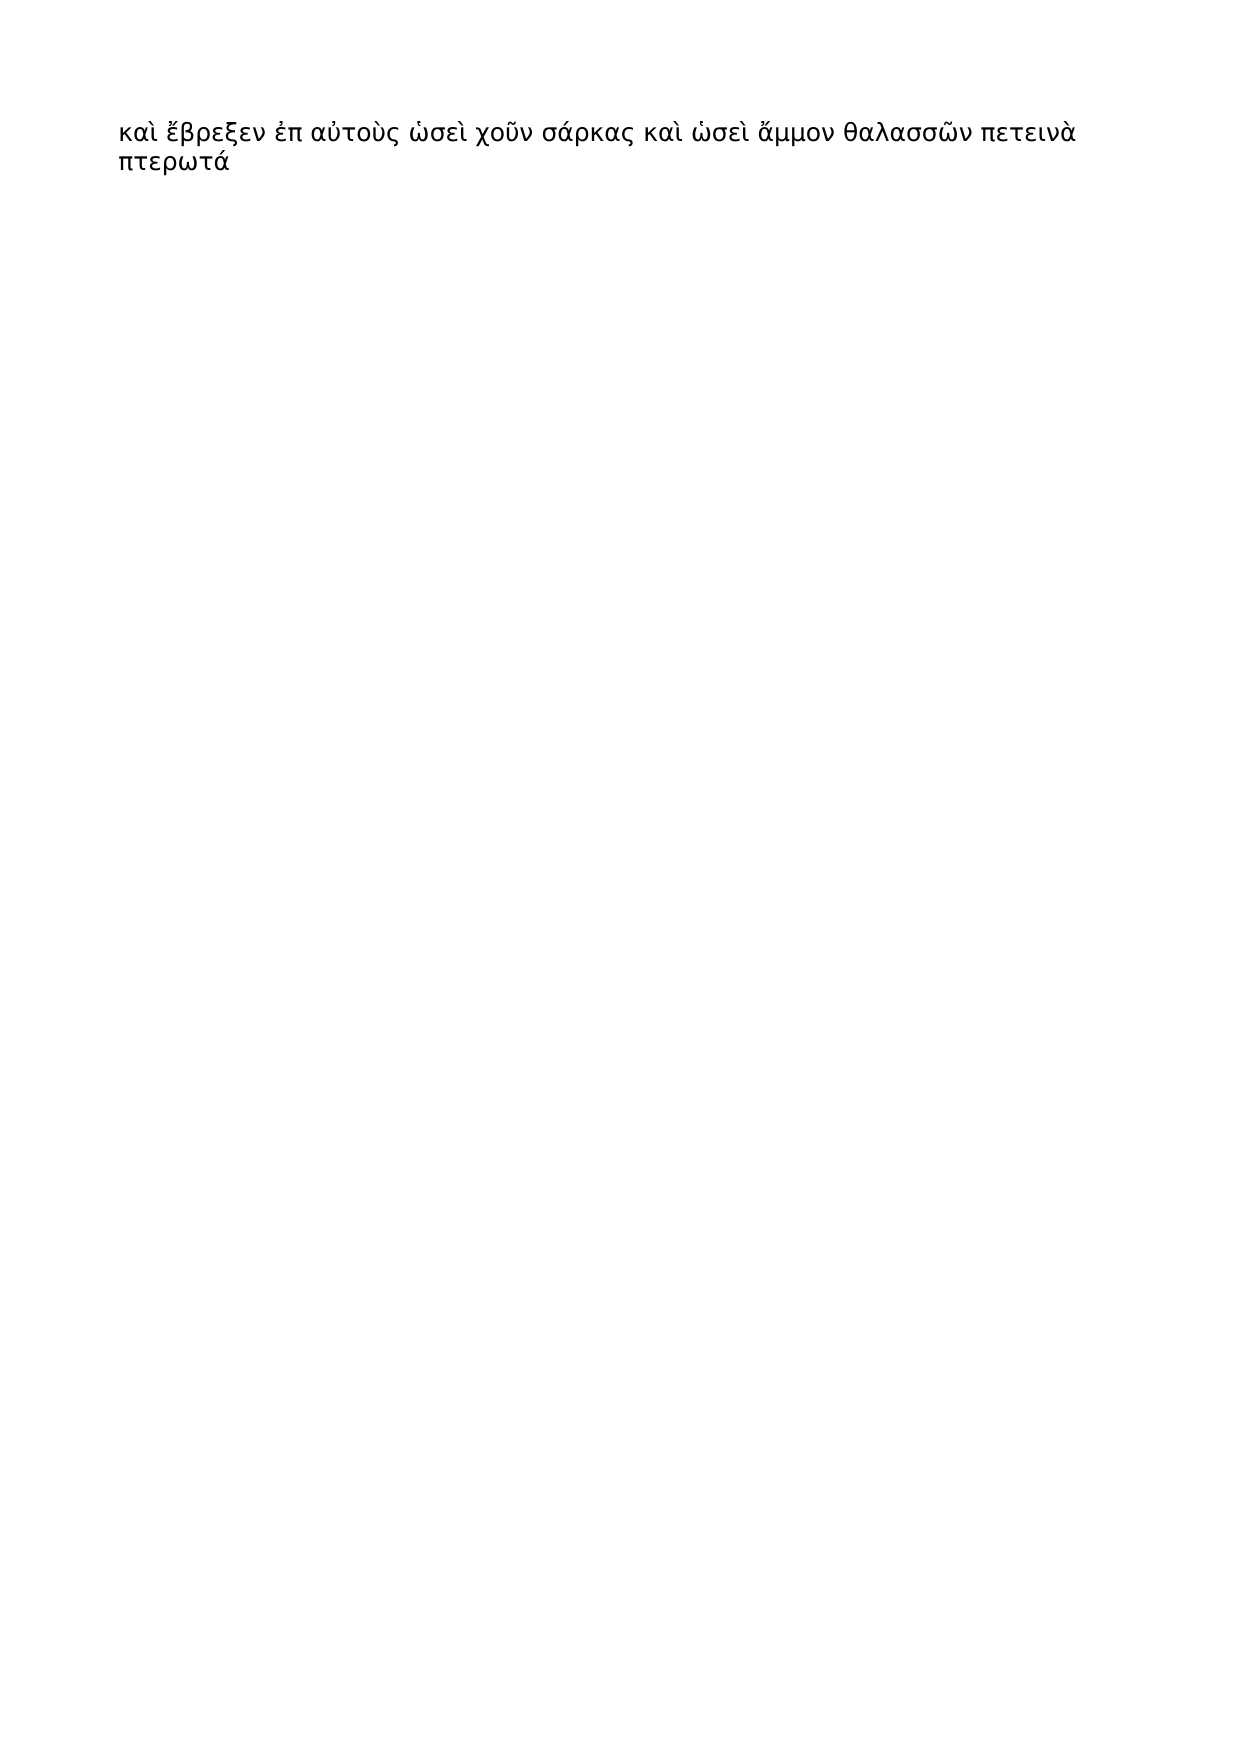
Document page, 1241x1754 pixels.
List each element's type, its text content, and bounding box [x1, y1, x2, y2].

text καὶ ἔβρεξεν ἐπ αὐτοὺς ὡσεὶ χοῦν σάρκας καὶ ὡσεὶ ἄμμον θαλασσῶν πετεινὰ πτερωτά [118, 118, 1122, 176]
